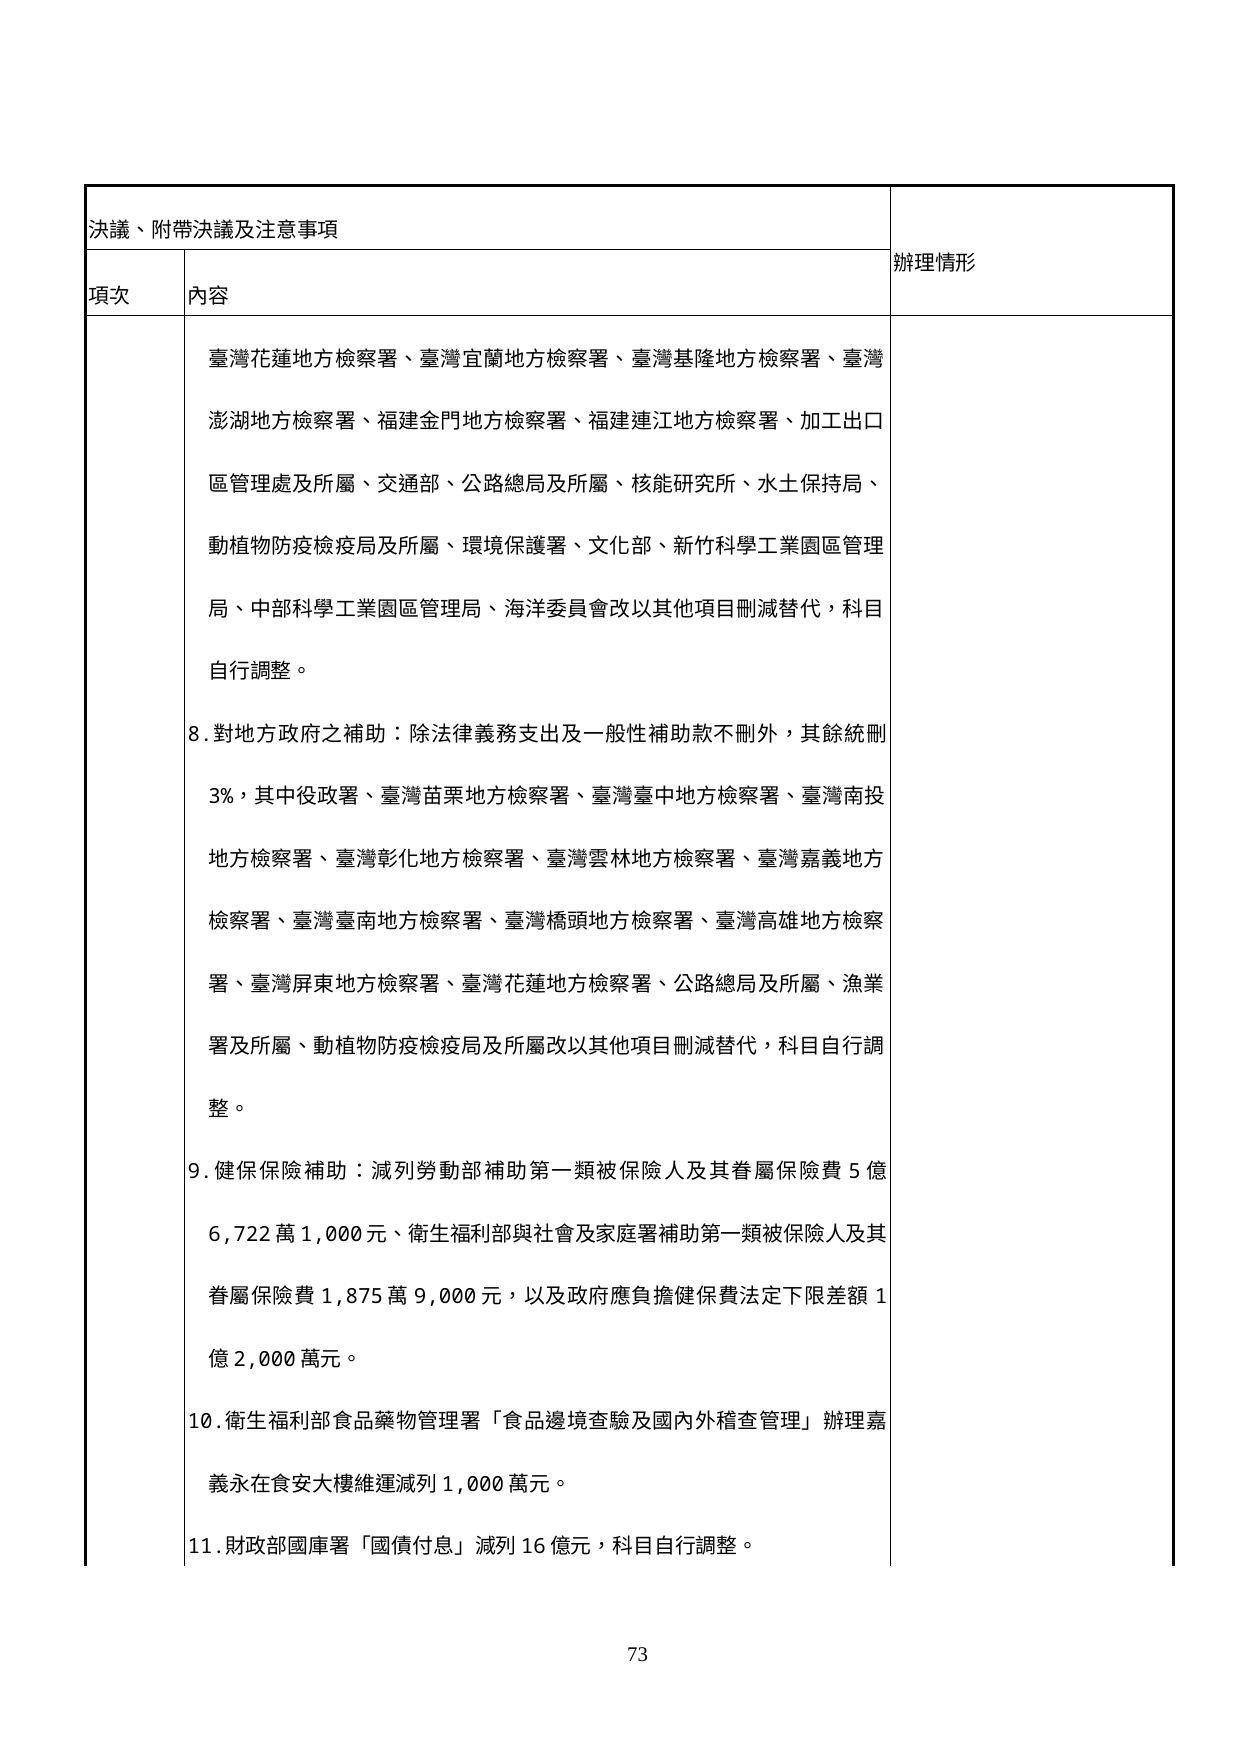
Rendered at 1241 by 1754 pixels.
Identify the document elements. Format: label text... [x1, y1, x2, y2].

table_header 辦理情形 [891, 187, 1172, 315]
table_cell 項次 [87, 250, 184, 315]
table_cell 內容 [185, 250, 890, 315]
table_cell [891, 316, 1172, 1566]
table_cell [87, 316, 184, 1566]
table_cell 臺灣花蓮地方檢察署、臺灣宜蘭地方檢察署、臺灣基隆地方檢察署、臺灣澎湖地方檢察署、福建金門地方檢察署、福建連江地方檢察署、加工出口區管理處及所屬、交通部、公路總局及所屬、核能研究所、水土保持局、動植物防疫檢疫局及所屬、環境保護署、文化部、新竹科學工業園區管理局、中部科學工業園區管理局、海洋委員會改以其他項目刪減替代，科目自行調整。 8.對地方政府之補助：除法律義務支出及一般性補助款不刪外，其餘統刪3%，其中役政署、臺灣苗栗地方檢察署、臺灣臺中地方檢察署、臺灣南投地方檢察署、臺灣彰化地方檢察署、臺灣雲林地方檢察署、臺灣嘉義地方檢察署、臺灣臺南地方檢察署、臺灣橋頭地方檢察署、臺灣高雄地方檢察署、臺灣屏東地方檢察署、臺灣花蓮地方檢察署、公路總局及所屬、漁業署及所屬、動植物防疫檢疫局及所屬改以其他項目刪減替代，科目自行調整。 9.健保保險補助：減列勞動部補助第一類被保險人及其眷屬保險費5億6,722萬1,000元、衛生福利部與社會及家庭署補助第一類被保險人及其眷屬保險費1,875萬9,000元，以及政府應負擔健保費法定下限差額1億2,000萬元。 10.衛生福利部食品藥物管理署「食品邊境查驗及國內外稽查管理」辦理嘉義永在食安大樓維運減列1,000萬元。 11.財政部國庫署「國債付息」減列16億元，科目自行調整。 [185, 316, 890, 1566]
table_header 決議、附帶決議及注意事項 [87, 187, 890, 249]
